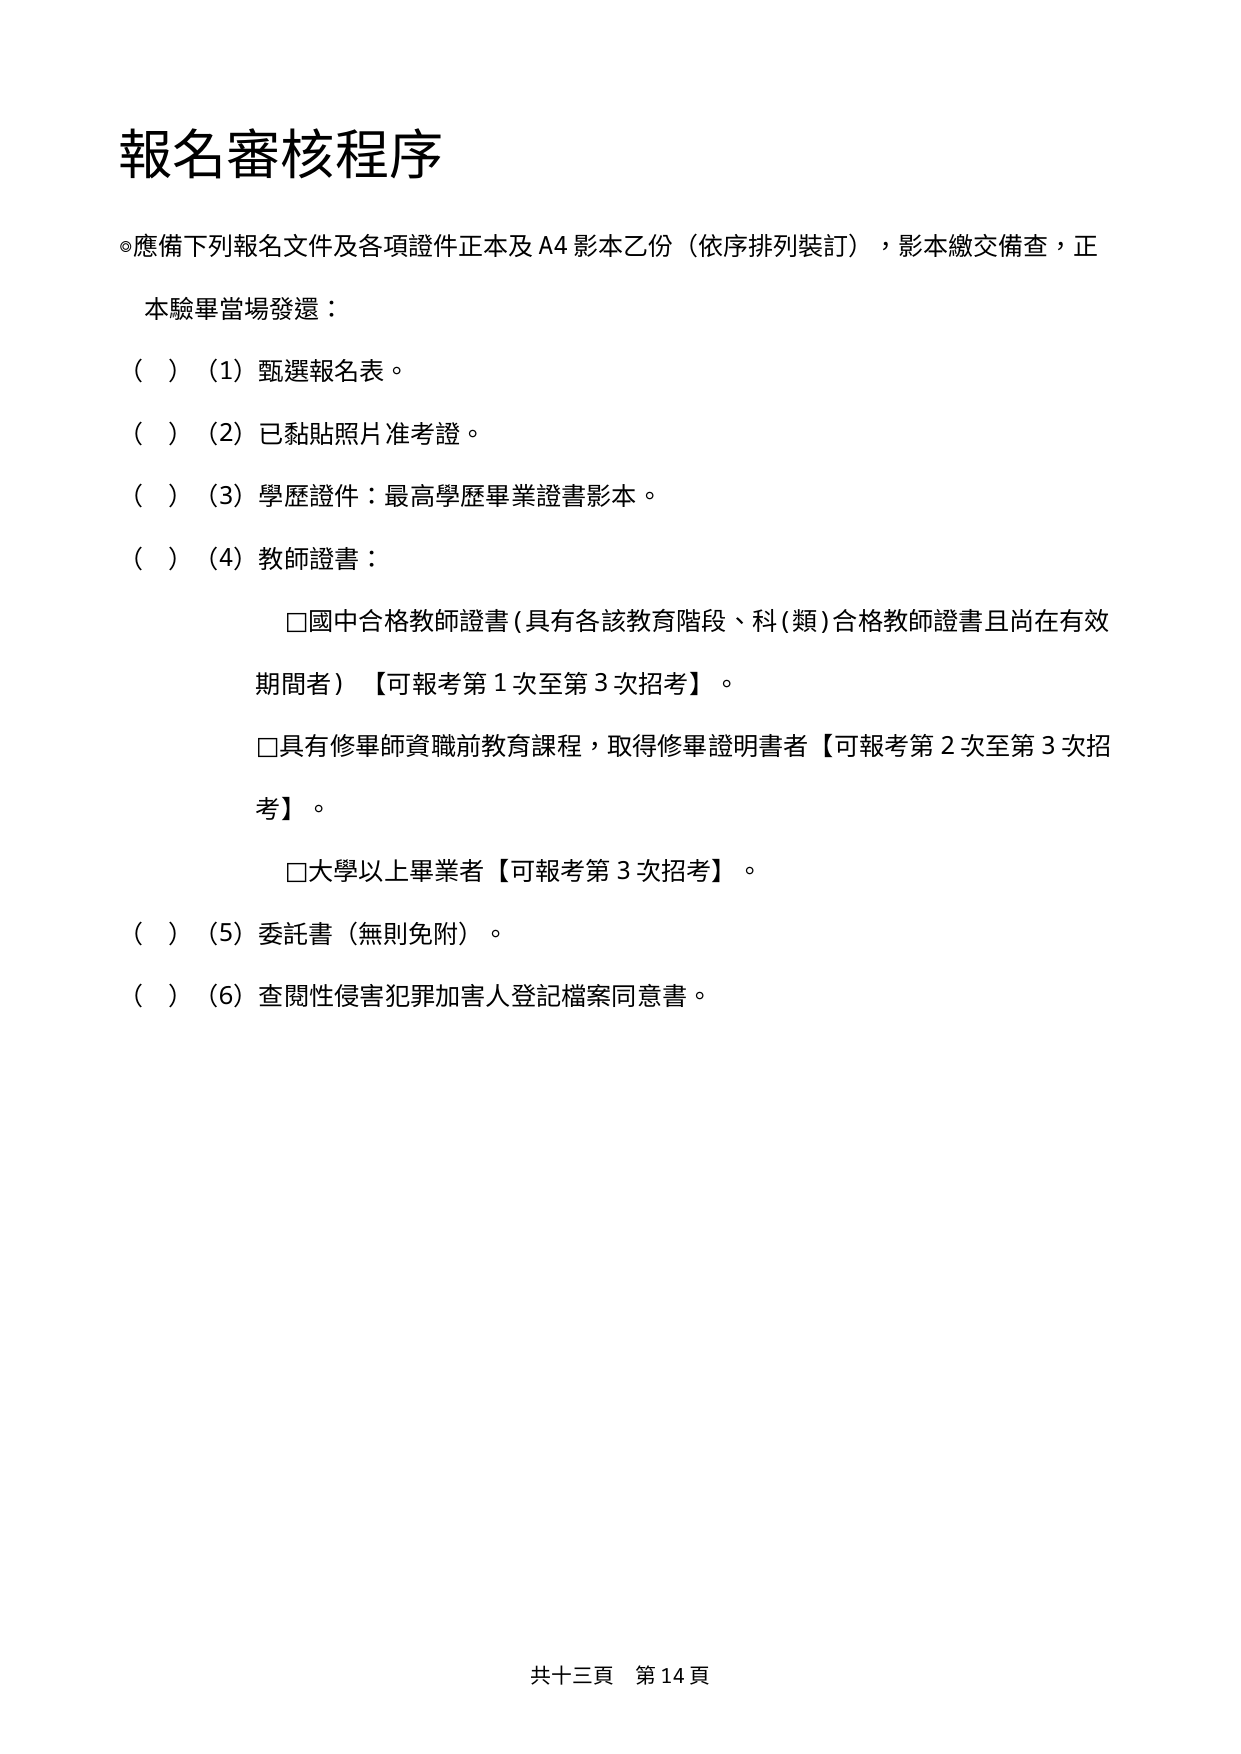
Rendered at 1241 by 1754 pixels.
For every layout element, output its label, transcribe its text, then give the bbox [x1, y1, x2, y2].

text （ ）（2）已黏貼照片准考證。 [118, 391, 1122, 453]
text （ ）（5）委託書（無則免附）。 [118, 891, 1122, 953]
text （ ）（6）查閱性侵害犯罪加害人登記檔案同意書。 [118, 953, 1122, 1016]
text □國中合格教師證書(具有各該教育階段、科(類)合格教師證書且尚在有效期間者) 【可報考第1次至第3次招考】。 [118, 578, 1122, 703]
text （ ）（1）甄選報名表。 [118, 328, 1122, 391]
text （ ）（3）學歷證件：最高學歷畢業證書影本。 [118, 453, 1122, 516]
text （ ）（4）教師證書： [118, 516, 1122, 578]
text ◎應備下列報名文件及各項證件正本及A4影本乙份（依序排列裝訂），影本繳交備查，正本驗畢當場發還： [118, 203, 1122, 328]
text □大學以上畢業者【可報考第3次招考】。 [118, 828, 1122, 891]
text □具有修畢師資職前教育課程，取得修畢證明書者【可報考第2次至第3次招考】。 [118, 703, 1122, 828]
text 報名審核程序 [118, 78, 1122, 203]
